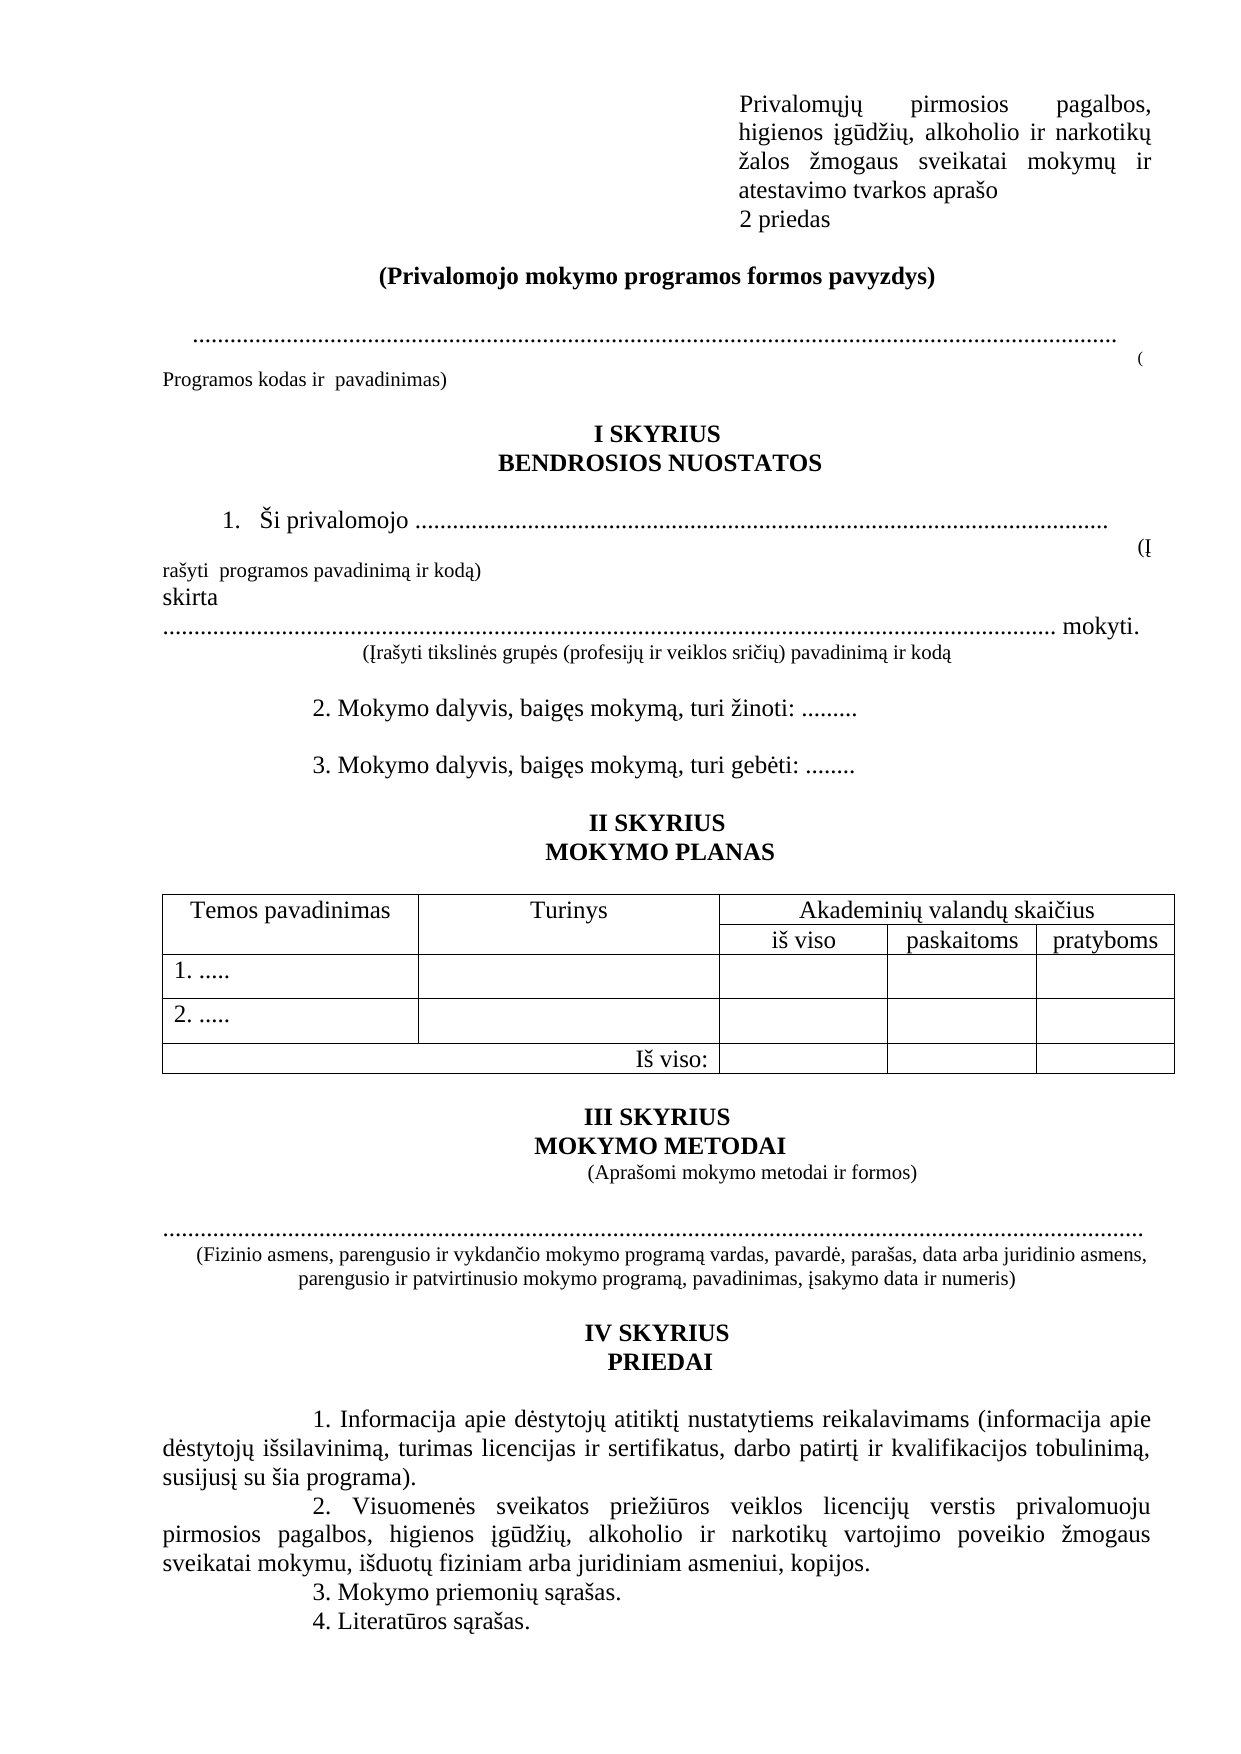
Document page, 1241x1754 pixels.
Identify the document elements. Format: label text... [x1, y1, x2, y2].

text I SKYRIUS [162, 419, 1152, 448]
text (Fizinio asmens, parengusio ir vykdančio mokymo programą vardas, pavardė, parašas, data arba juridinio asmens, parengusio ir patvirtinusio mokymo programą, pavadinimas, įsakymo data ir numeris) [162, 1241, 1152, 1289]
text (Aprašomi mokymo metodai ir formos) [162, 1160, 1152, 1184]
table_cell [888, 1044, 1036, 1073]
table_cell [720, 955, 887, 998]
text III SKYRIUS [162, 1102, 1152, 1131]
table_cell 2. ..... [163, 999, 418, 1043]
text 4. Literatūros sąrašas. [162, 1606, 1152, 1634]
text 2. Visuomenės sveikatos priežiūros veiklos licencijų verstis privalomuoju pirmosios pagalbos, higienos įgūdžių, alkoholio ir narkotikų vartojimo poveikio žmogaus sveikatai mokymu, išduotų fiziniam arba juridiniam asmeniui, kopijos. [162, 1491, 1152, 1577]
table_cell paskaitoms [888, 925, 1036, 954]
text 3. Mokymo priemonių sąrašas. [267, 1577, 1152, 1606]
table_cell pratyboms [1037, 925, 1174, 954]
text .................................................................................................................................................... [162, 319, 1152, 347]
table_cell [888, 955, 1036, 998]
text Privalomųjų pirmosios pagalbos, higienos įgūdžių, alkoholio ir narkotikų žalos žmogaus sveikatai mokymų ir atestavimo tvarkos aprašo [738, 89, 1152, 204]
text PRIEDAI [162, 1347, 1152, 1376]
table_cell iš viso [720, 925, 887, 954]
text 2 priedas [738, 204, 1152, 232]
text 1. Ši privalomojo ............................................................................................................... [222, 506, 1152, 534]
text 3. Mokymo dalyvis, baigęs mokymą, turi gebėti: ........ [162, 750, 1152, 779]
table_header Akademinių valandų skaičius [720, 895, 1174, 924]
text (Įrašyti tikslinės grupės (profesijų ir veiklos sričių) pavadinimą ir kodą [162, 640, 1152, 664]
text MOKYMO PLANAS [162, 837, 1152, 865]
text II SKYRIUS [162, 808, 1152, 837]
table_header Turinys [419, 895, 719, 954]
text (Programos kodas ir pavadinimas) [162, 347, 1152, 391]
text ............................................................................................................................................... mokyti. [162, 611, 1152, 640]
text 1. Informacija apie dėstytojų atitiktį nustatytiems reikalavimams (informacija apie dėstytojų išsilavinimą, turimas licencijas ir sertifikatus, darbo patirtį ir kvalifikacijos tobulinimą, susijusį su šia programa). [162, 1404, 1152, 1491]
table_cell [419, 955, 719, 998]
table_cell [419, 999, 719, 1043]
table_cell [1037, 1044, 1174, 1073]
table_cell [720, 1044, 887, 1073]
table_cell Iš viso: [163, 1044, 719, 1073]
text ............................................................................................................................................................. [162, 1213, 1152, 1241]
text BENDROSIOS NUOSTATOS [162, 448, 1152, 477]
table_cell 1. ..... [163, 955, 418, 998]
text MOKYMO METODAI [162, 1131, 1152, 1160]
text IV SKYRIUS [162, 1318, 1152, 1347]
text (Įrašyti programos pavadinimą ir kodą) [162, 534, 1152, 582]
table_cell [1037, 955, 1174, 998]
table_cell [1037, 999, 1174, 1043]
table_header Temos pavadinimas [163, 895, 418, 954]
table_cell [888, 999, 1036, 1043]
text skirta [162, 582, 1152, 611]
text 2. Mokymo dalyvis, baigęs mokymą, turi žinoti: ......... [162, 693, 1152, 722]
table_cell [720, 999, 887, 1043]
text (Privalomojo mokymo programos formos pavyzdys) [162, 261, 1152, 290]
